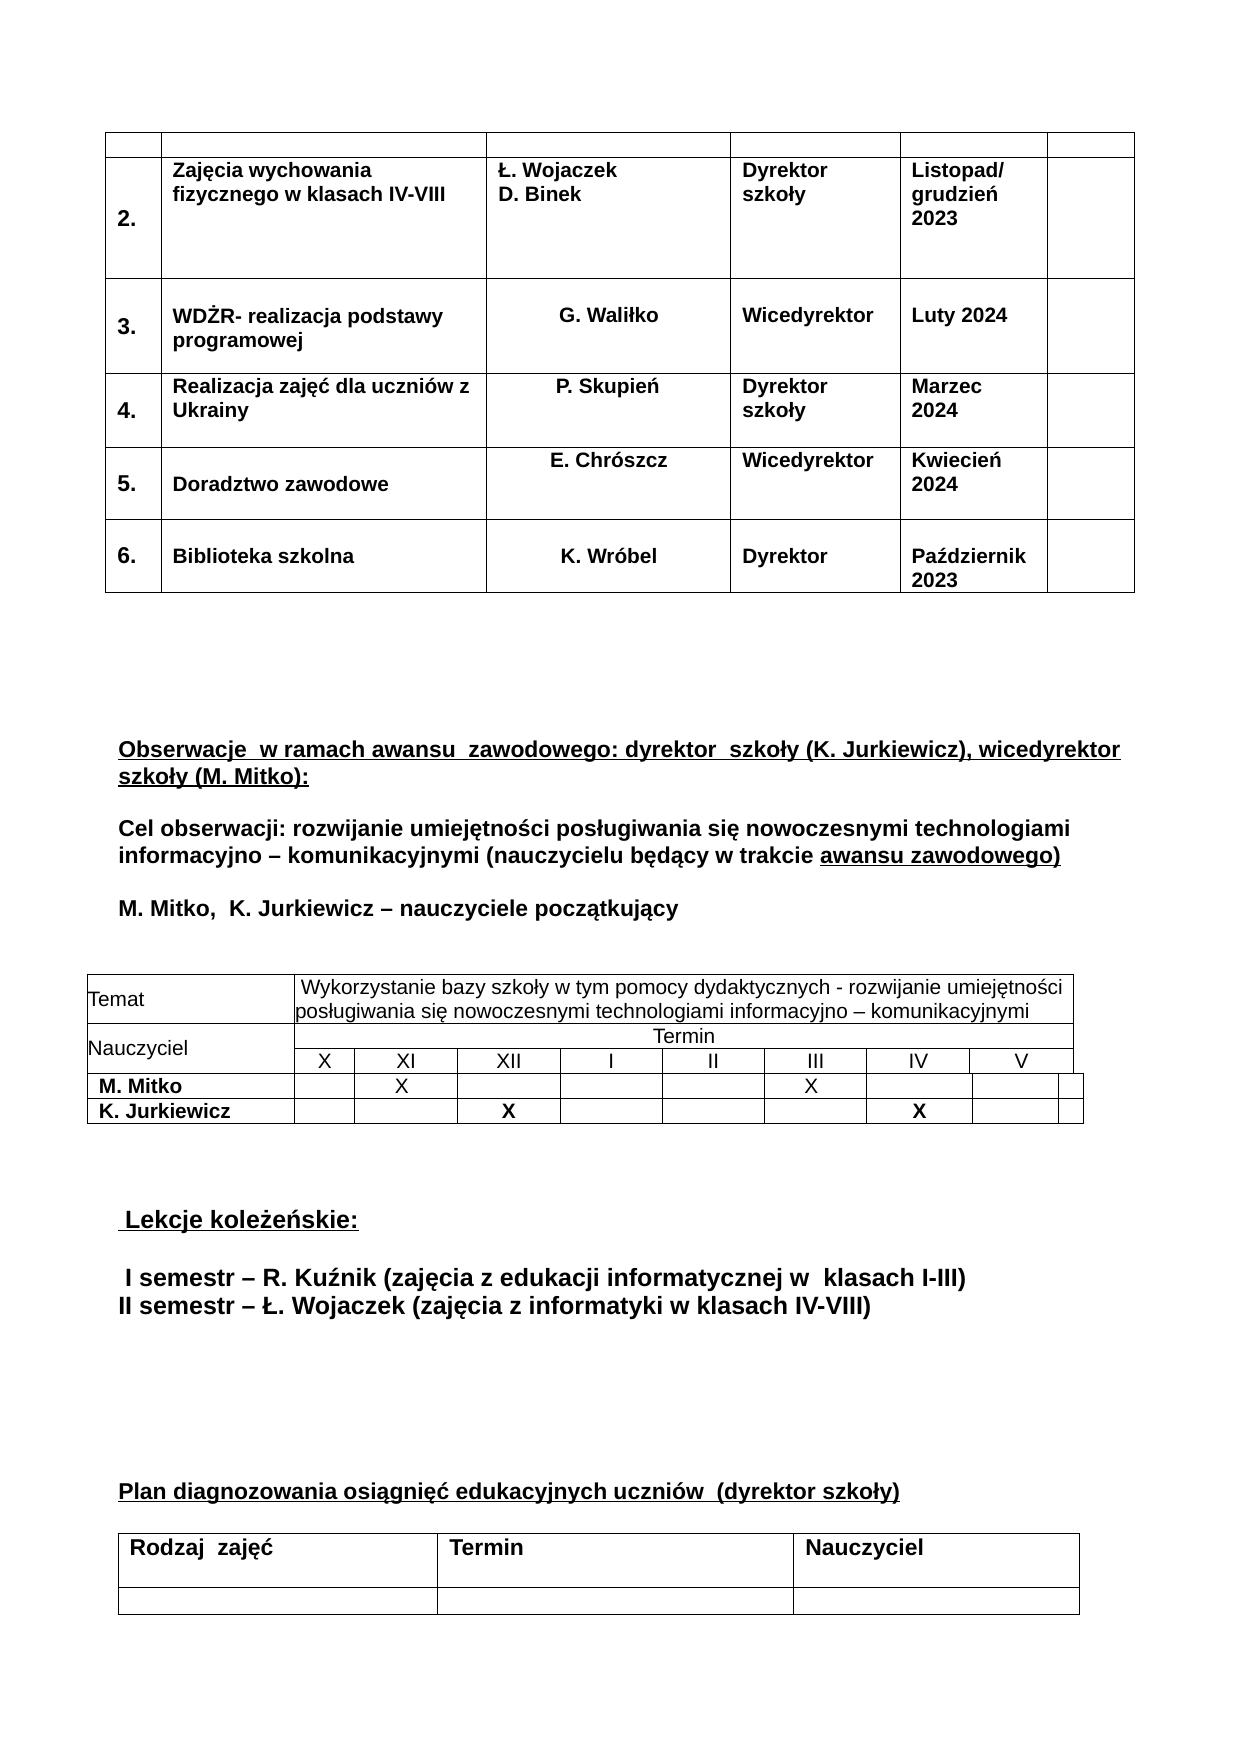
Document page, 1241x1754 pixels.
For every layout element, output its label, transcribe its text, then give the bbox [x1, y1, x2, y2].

table_cell Luty 2024 [901, 279, 1047, 373]
table_cell V [970, 1049, 1073, 1072]
table_cell [106, 133, 161, 157]
table_cell X [355, 1074, 457, 1097]
table_cell Zajęcia wychowania fizycznego w klasach IV-VIII [162, 158, 486, 278]
table_header Rodzaj zajęć [119, 1534, 437, 1587]
table_cell [1048, 448, 1134, 519]
table_header [1074, 974, 1083, 1022]
text M. Mitko, K. Jurkiewicz – nauczyciele początkujący [118, 894, 1122, 921]
table_cell III [765, 1049, 866, 1072]
table_cell [731, 133, 900, 157]
table_cell [1048, 520, 1134, 592]
table_cell [561, 1074, 662, 1097]
table_cell Kwiecień 2024 [901, 448, 1047, 519]
table_cell 3. [106, 279, 161, 373]
table_cell [1048, 279, 1134, 373]
table_cell K. Wróbel [487, 520, 730, 592]
table_cell [663, 1074, 764, 1097]
table_cell Doradztwo zawodowe [162, 448, 486, 519]
table_cell Wicedyrektor [731, 279, 900, 373]
table_cell Ł. Wojaczek D. Binek [487, 158, 730, 278]
table_cell Nauczyciel [88, 1024, 294, 1072]
table_cell 6. [106, 520, 161, 592]
table_header Termin [438, 1534, 793, 1587]
table_cell Listopad/ grudzień 2023 [901, 158, 1047, 278]
table_header Wykorzystanie bazy szkoły w tym pomocy dydaktycznych - rozwijanie umiejętności posługiwania się nowoczesnymi technologiami informacyjno – komunikacyjnymi [295, 975, 1073, 1022]
table_cell [162, 133, 486, 157]
table_cell [1048, 133, 1134, 157]
table_cell II [663, 1049, 764, 1072]
table_cell [663, 1099, 764, 1122]
table_cell Biblioteka szkolna [162, 520, 486, 592]
table_cell [973, 1099, 1058, 1122]
table_cell Dyrektor [731, 520, 900, 592]
table_cell X [867, 1099, 972, 1122]
table_cell [1048, 374, 1134, 447]
table_cell WDŻR- realizacja podstawy programowej [162, 279, 486, 373]
table_cell [1048, 158, 1134, 278]
table_cell I [561, 1049, 662, 1072]
table_cell M. Mitko [88, 1074, 294, 1097]
text Cel obserwacji: rozwijanie umiejętności posługiwania się nowoczesnymi technologiami informacyjno – komunikacyjnymi (nauczycielu będący w trakcie awansu zawodowego) [118, 815, 1122, 868]
table_cell [295, 1099, 354, 1122]
table_cell Dyrektor szkoły [731, 374, 900, 447]
text II semestr – Ł. Wojaczek (zajęcia z informatyki w klasach IV-VIII) [118, 1291, 1122, 1320]
table_cell [794, 1588, 1079, 1614]
text Obserwacje w ramach awansu zawodowego: dyrektor szkoły (K. Jurkiewicz), wicedyrektor szkoły (M. Mitko): [118, 736, 1122, 789]
table_cell [1074, 1023, 1083, 1047]
table_cell IV [867, 1049, 969, 1072]
table_cell P. Skupień [487, 374, 730, 447]
table_cell 5. [106, 448, 161, 519]
table_cell [487, 133, 730, 157]
table_cell Dyrektor szkoły [731, 158, 900, 278]
table_cell Marzec 2024 [901, 374, 1047, 447]
table_cell [1074, 1048, 1083, 1072]
text I semestr – R. Kuźnik (zajęcia z edukacji informatycznej w klasach I-III) [118, 1262, 1122, 1291]
table_cell [1059, 1099, 1083, 1122]
table_cell E. Chrószcz [487, 448, 730, 519]
table_cell [355, 1099, 457, 1122]
table_cell Realizacja zajęć dla uczniów z Ukrainy [162, 374, 486, 447]
table_cell [901, 133, 1047, 157]
text Lekcje koleżeńskie: [118, 1205, 1122, 1234]
table_cell [295, 1074, 354, 1097]
table_cell [438, 1588, 793, 1614]
table_cell X [765, 1074, 866, 1097]
table_cell [561, 1099, 662, 1122]
table_cell K. Jurkiewicz [88, 1099, 294, 1122]
table_cell Październik 2023 [901, 520, 1047, 592]
table_header Temat [88, 975, 294, 1022]
table_cell [1059, 1074, 1083, 1097]
table_cell 4. [106, 374, 161, 447]
table_cell X [295, 1049, 354, 1072]
table_cell XII [458, 1049, 560, 1072]
table_header Nauczyciel [794, 1534, 1079, 1587]
table_cell [765, 1099, 866, 1122]
table_cell X [458, 1099, 560, 1122]
table_cell Wicedyrektor [731, 448, 900, 519]
table_cell XI [355, 1049, 457, 1072]
table_cell Termin [295, 1024, 1073, 1047]
table_cell G. Waliłko [487, 279, 730, 373]
table_cell 2. [106, 158, 161, 278]
table_cell [458, 1074, 560, 1097]
table_cell [867, 1074, 972, 1097]
table_cell [973, 1074, 1058, 1097]
table_cell [119, 1588, 437, 1614]
text Plan diagnozowania osiągnięć edukacyjnych uczniów (dyrektor szkoły) [118, 1478, 1122, 1504]
